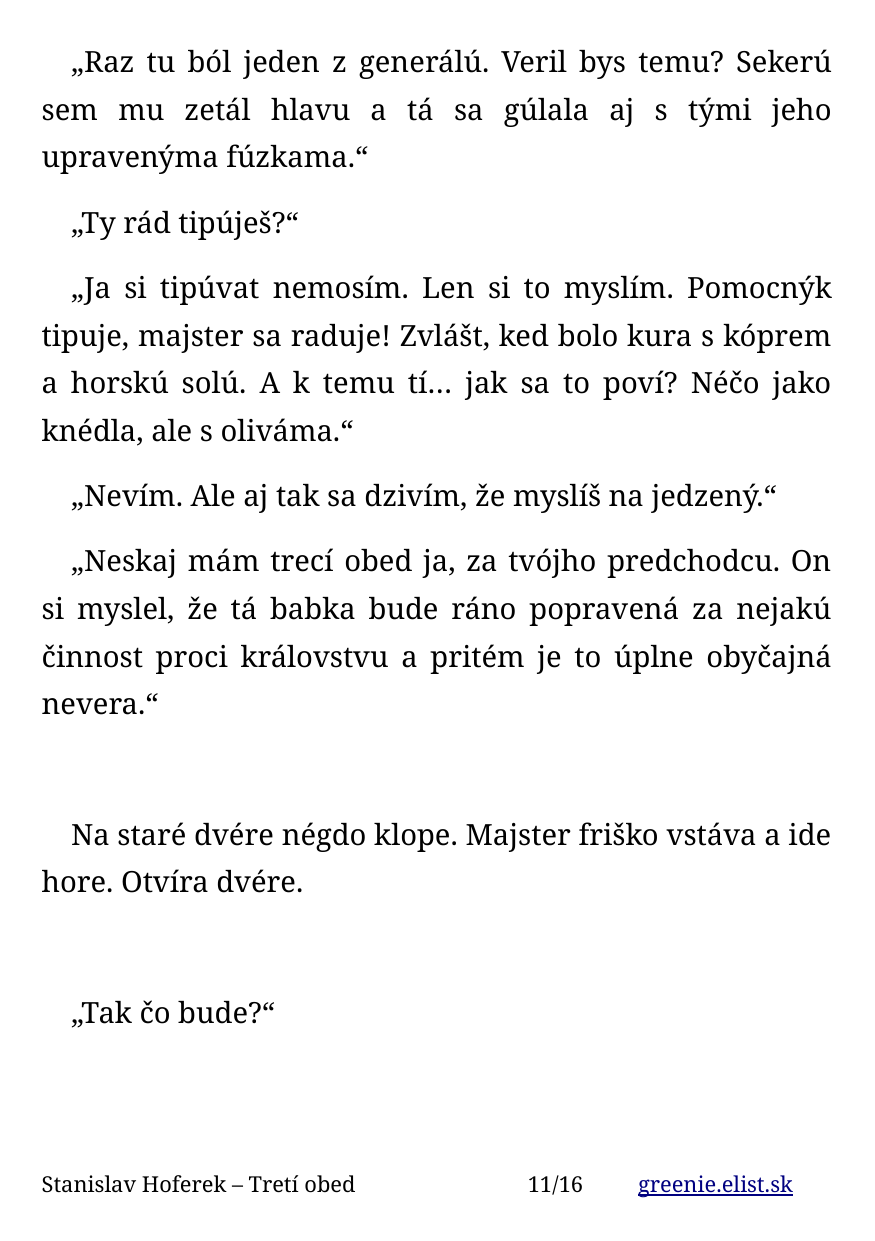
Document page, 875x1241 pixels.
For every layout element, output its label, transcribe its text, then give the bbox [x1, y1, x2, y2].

text „Nevím. Ale aj tak sa dzivím, že myslíš na jedzený.“ [41, 475, 833, 515]
text „Ty rád tipúješ?“ [41, 202, 833, 242]
text Na staré dvére négdo klope. Majster friško vstáva a ide hore. Otvíra dvére. [41, 814, 833, 901]
text „Raz tu ból jeden z generálú. Veril bys temu? Sekerú sem mu zetál hlavu a tá sa gúlala aj s tými jeho upravenýma fúzkama.“ [41, 41, 833, 176]
text „Neskaj mám trecí obed ja, za tvójho predchodcu. On si myslel, že tá babka bude ráno popravená za nejakú činnost proci královstvu a pritém je to úplne obyčajná nevera.“ [41, 541, 833, 723]
text „Tak čo bude?“ [41, 992, 833, 1032]
text „Ja si tipúvat nemosím. Len si to myslím. Pomocnýk tipuje, majster sa raduje! Zvlášt, ked bolo kura s kóprem a horskú solú. A k temu tí… jak sa to poví? Néčo jako knédla, ale s oliváma.“ [41, 267, 833, 450]
